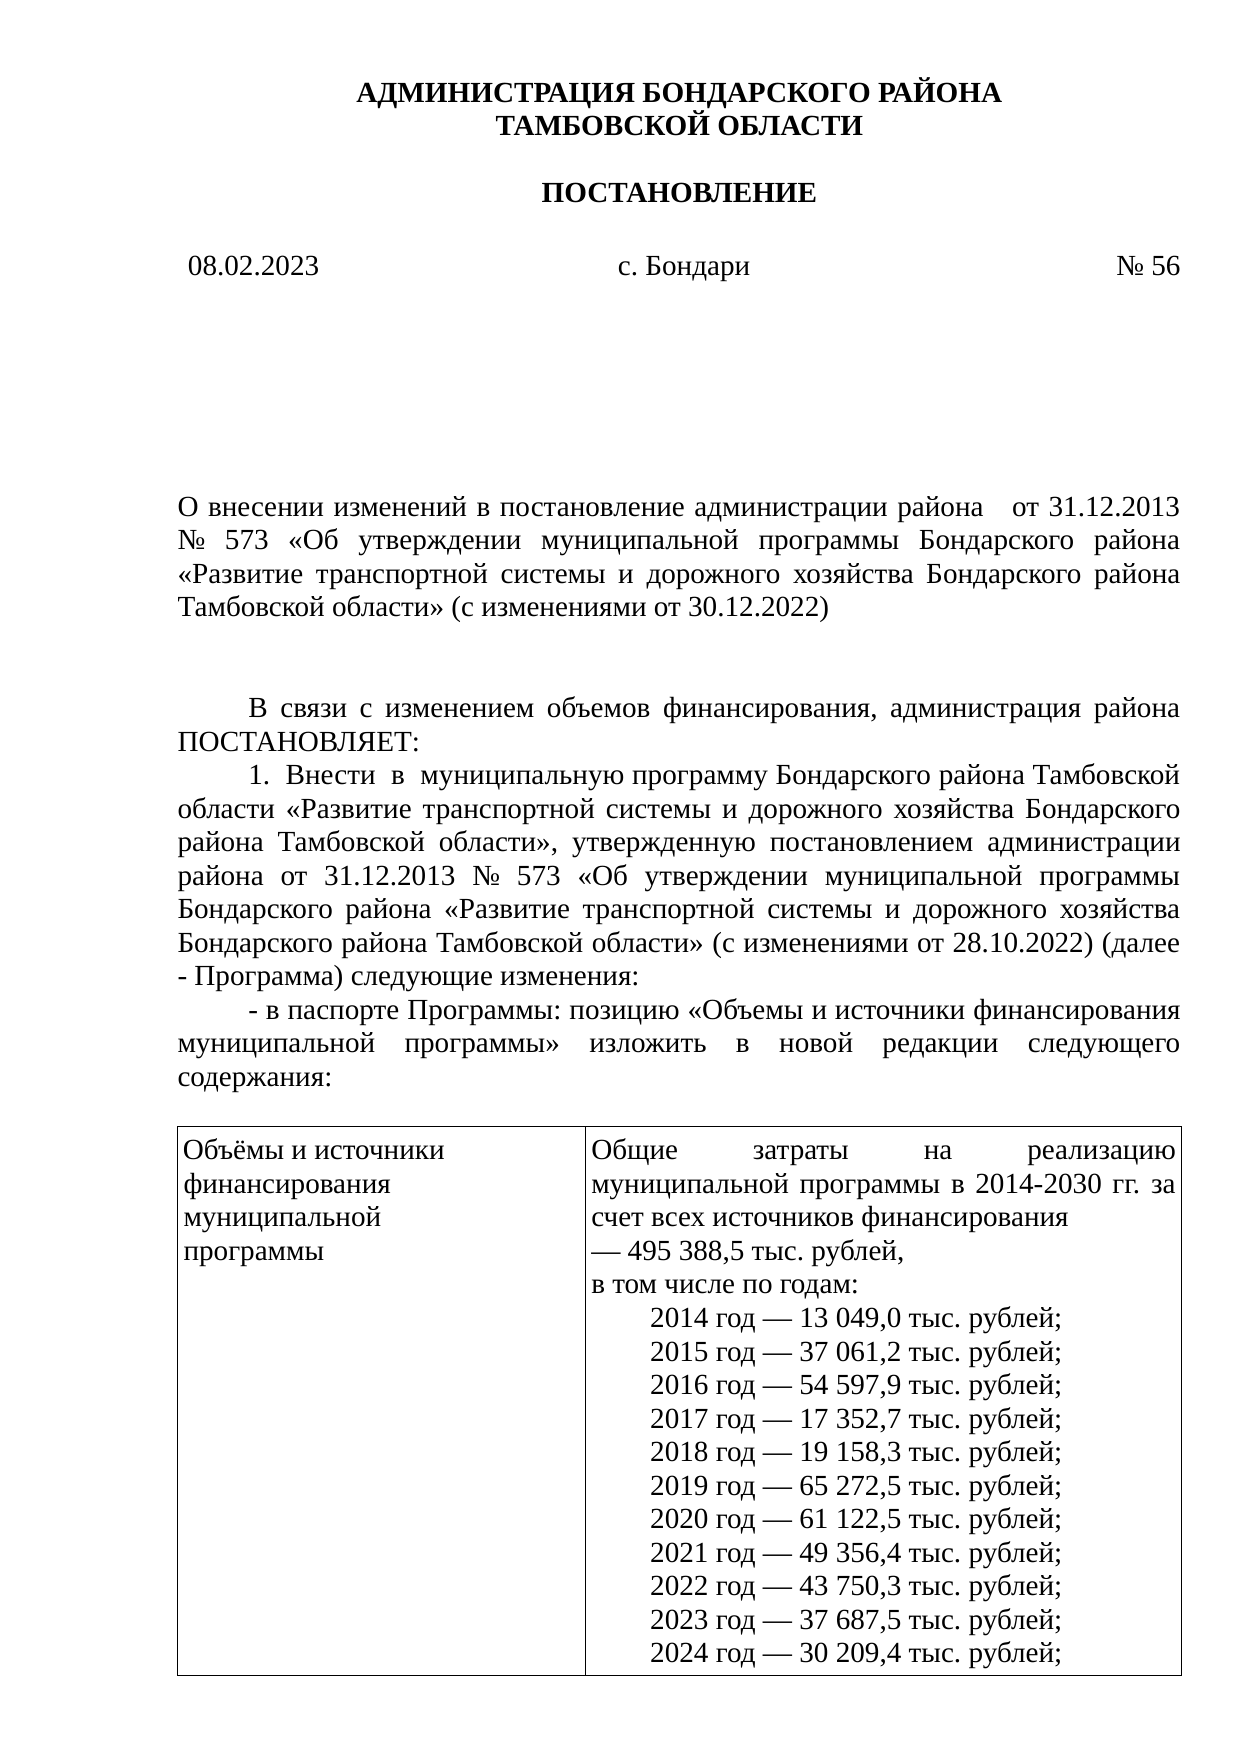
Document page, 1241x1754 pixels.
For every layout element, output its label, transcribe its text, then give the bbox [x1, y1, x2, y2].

table_header Объёмы и источники финансирования муниципальной программы [178, 1166, 585, 1675]
table_header 08.02.2023 [182, 243, 516, 288]
text - в паспорте Программы: позицию «Объемы и источники финансирования муниципальной программы» изложить в новой редакции следующего содержания: [177, 992, 1181, 1093]
text В связи с изменением объемов финансирования, администрация района ПОСТАНОВЛЯЕТ: [177, 690, 1181, 757]
table_header Общие затраты на реализацию муниципальной программы в 2014-2030 гг. за счет всех источников финансирования — 495 388,5 тыс. рублей, в том числе по годам: 2014 год — 13 049,0 тыс. рублей; 2015 год — 37 061,2 тыс. рублей; 2016 год — 54 597,9 тыс. рублей; 2017 год — 17 352,7 тыс. рублей; 2018 год — 19 158,3 тыс. рублей; 2019 год — 65 272,5 тыс. рублей; 2020 год — 61 122,5 тыс. рублей; 2021 год — 49 356,4 тыс. рублей; 2022 год — 43 750,3 тыс. рублей; 2023 год — 37 687,5 тыс. рублей; 2024 год — 30 209,4 тыс. рублей; [586, 1127, 1181, 1675]
table_header Объёмы и источники финансирования муниципальной программы [178, 1127, 585, 1267]
table_header № 56 [851, 243, 1186, 288]
text ТАМБОВСКОЙ ОБЛАСТИ [177, 108, 1181, 142]
text 1. Внести в муниципальную программу Бондарского района Тамбовской области «Развитие транспортной системы и дорожного хозяйства Бондарского района Тамбовской области», утвержденную постановлением администрации района от 31.12.2013 № 573 «Об утверждении муниципальной программы Бондарского района «Развитие транспортной системы и дорожного хозяйства Бондарского района Тамбовской области» (с изменениями от 28.10.2022) (далее - Программа) следующие изменения: [177, 757, 1181, 992]
text ПОСТАНОВЛЕНИЕ [177, 176, 1181, 209]
text АДМИНИСТРАЦИЯ БОНДАРСКОГО РАЙОНА [177, 75, 1181, 108]
table_header с. Бондари [516, 243, 851, 288]
text О внесении изменений в постановление администрации района от 31.12.2013 № 573 «Об утверждении муниципальной программы Бондарского района «Развитие транспортной системы и дорожного хозяйства Бондарского района Тамбовской области» (с изменениями от 30.12.2022) [177, 489, 1181, 623]
